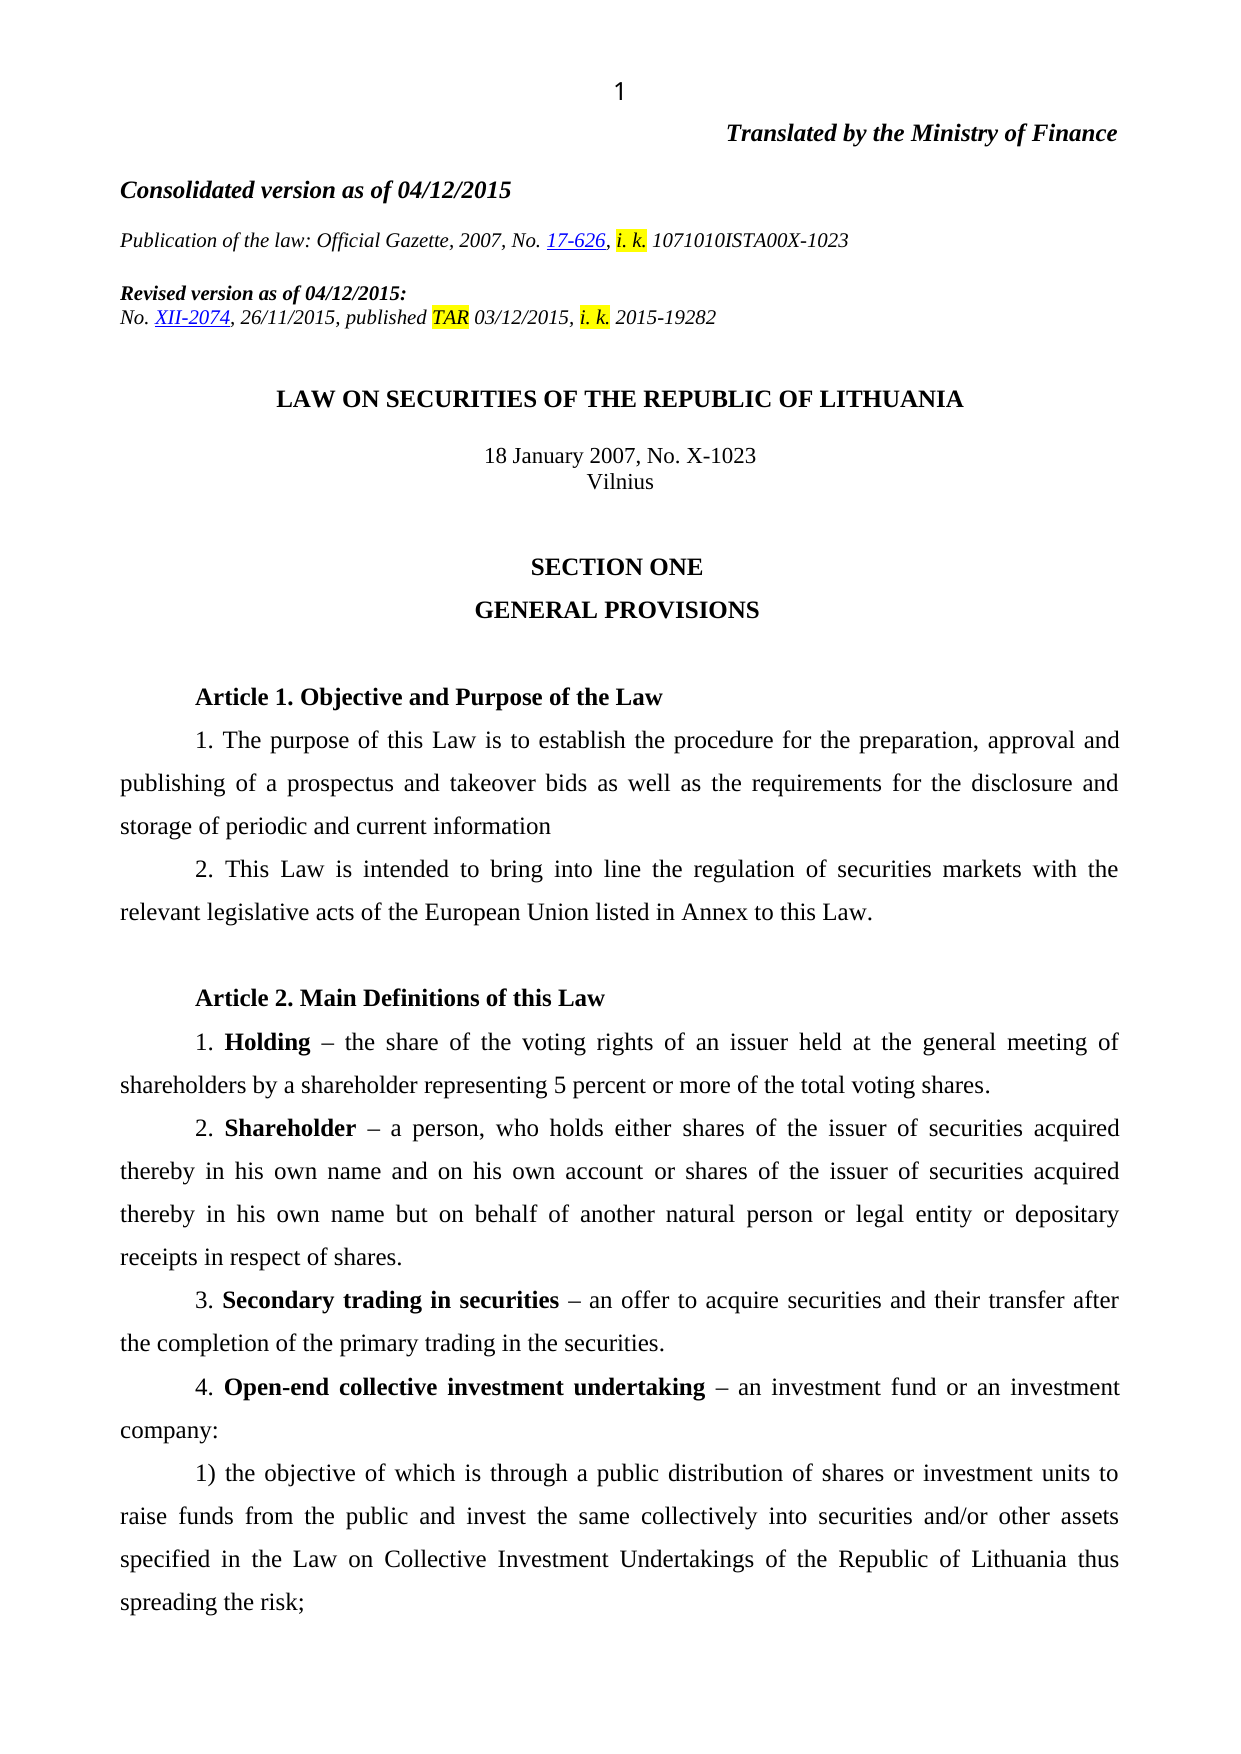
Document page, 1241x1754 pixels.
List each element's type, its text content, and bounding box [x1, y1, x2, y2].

text Revised version as of 04/12/2015: [120, 281, 1120, 305]
text 3. Secondary trading in securities – an offer to acquire securities and their transfer after the completion of the primary trading in the securities. [120, 1285, 1120, 1357]
text 18 January 2007, No. X-1023 [120, 442, 1120, 468]
text Translated by the Ministry of Finance [120, 118, 1120, 147]
text GENERAL PROVISIONS [120, 595, 1120, 624]
text Article 2. Main Definitions of this Law [120, 983, 1120, 1012]
text SECTION ONE [120, 552, 1120, 581]
text LAW ON SECURITIES OF THE REPUBLIC OF LITHUANIA [120, 384, 1120, 413]
text Publication of the law: Official Gazette, 2007, No. 17-626, i. k. 1071010ISTA00X-1023 [120, 228, 1120, 252]
text Consolidated version as of 04/12/2015 [120, 176, 1120, 204]
text 2. Shareholder – a person, who holds either shares of the issuer of securities acquired thereby in his own name and on his own account or shares of the issuer of securities acquired thereby in his own name but on behalf of another natural person or legal entity or depositary receipts in respect of shares. [120, 1113, 1120, 1271]
text 1) the objective of which is through a public distribution of shares or investment units to raise funds from the public and invest the same collectively into securities and/or other assets specified in the Law on Collective Investment Undertakings of the Republic of Lithuania thus spreading the risk; [120, 1458, 1120, 1616]
text Article 1. Objective and Purpose of the Law [120, 682, 1120, 710]
text Vilnius [120, 468, 1120, 495]
text 4. Open-end collective investment undertaking – an investment fund or an investment company: [120, 1372, 1120, 1443]
text 1. Holding – the share of the voting rights of an issuer held at the general meeting of shareholders by a shareholder representing 5 percent or more of the total voting shares. [120, 1027, 1120, 1098]
text 2. This Law is intended to bring into line the regulation of securities markets with the relevant legislative acts of the European Union listed in Annex to this Law. [120, 854, 1120, 926]
text No. XII-2074, 26/11/2015, published TAR 03/12/2015, i. k. 2015-19282 [120, 305, 1120, 329]
text 1. The purpose of this Law is to establish the procedure for the preparation, approval and publishing of a prospectus and takeover bids as well as the requirements for the disclosure and storage of periodic and current information [120, 725, 1120, 840]
